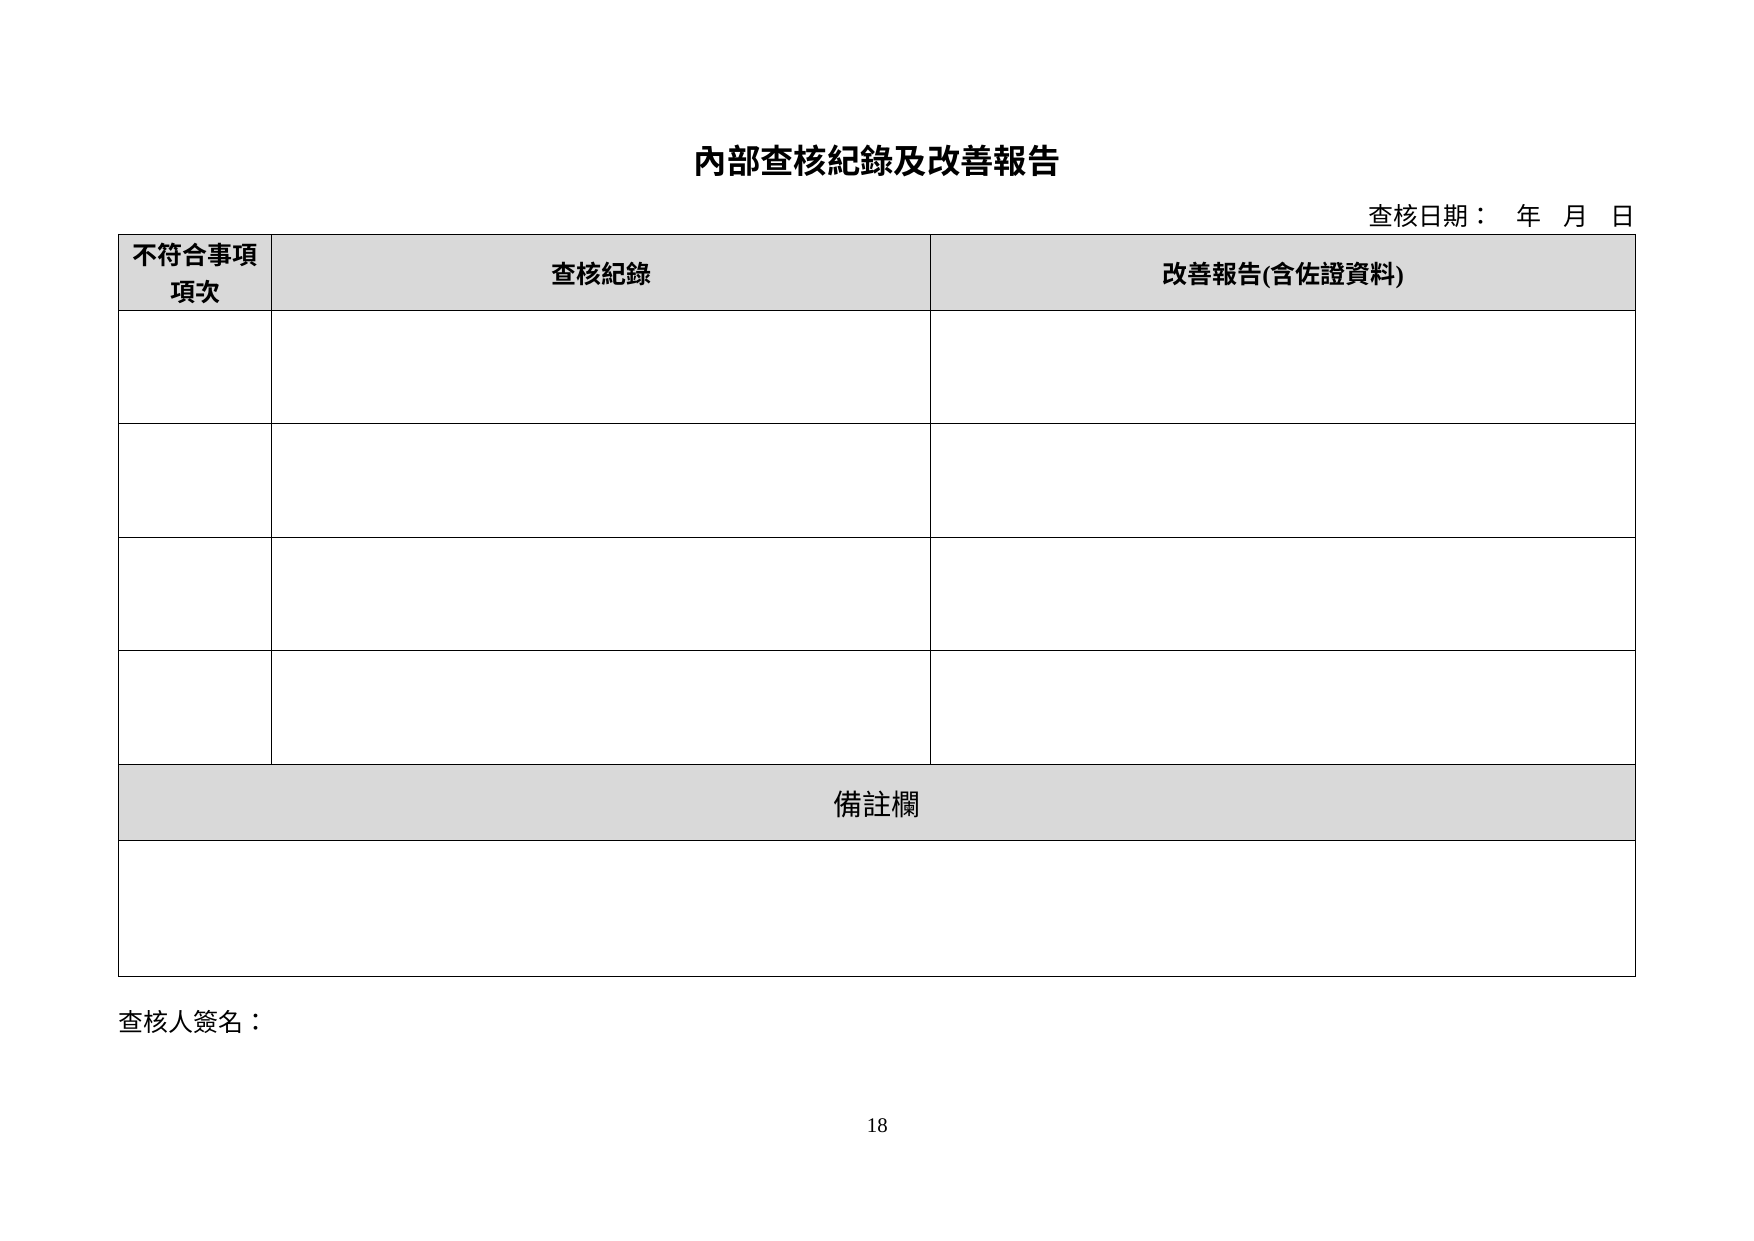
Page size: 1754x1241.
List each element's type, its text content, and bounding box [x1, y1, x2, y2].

table_cell [119, 424, 271, 537]
table_header 不符合事項 項次 [119, 235, 271, 310]
table_header 查核紀錄 [272, 235, 930, 310]
table_cell 備註欄 [119, 765, 1635, 840]
table_cell [931, 424, 1635, 537]
text 查核人簽名： [118, 1002, 1636, 1039]
table_cell [272, 538, 930, 650]
table_cell [272, 424, 930, 537]
table_cell [119, 841, 1635, 976]
table_cell [119, 538, 271, 650]
table_cell [272, 651, 930, 764]
table_cell [931, 311, 1635, 423]
table_cell [931, 651, 1635, 764]
text 內部查核紀錄及改善報告 [118, 121, 1636, 196]
table_header 改善報告(含佐證資料) [931, 235, 1635, 310]
table_cell [272, 311, 930, 423]
table_cell [931, 538, 1635, 650]
table_cell [119, 651, 271, 764]
table_cell [119, 311, 271, 423]
text 查核日期： 年 月 日 [118, 196, 1636, 234]
